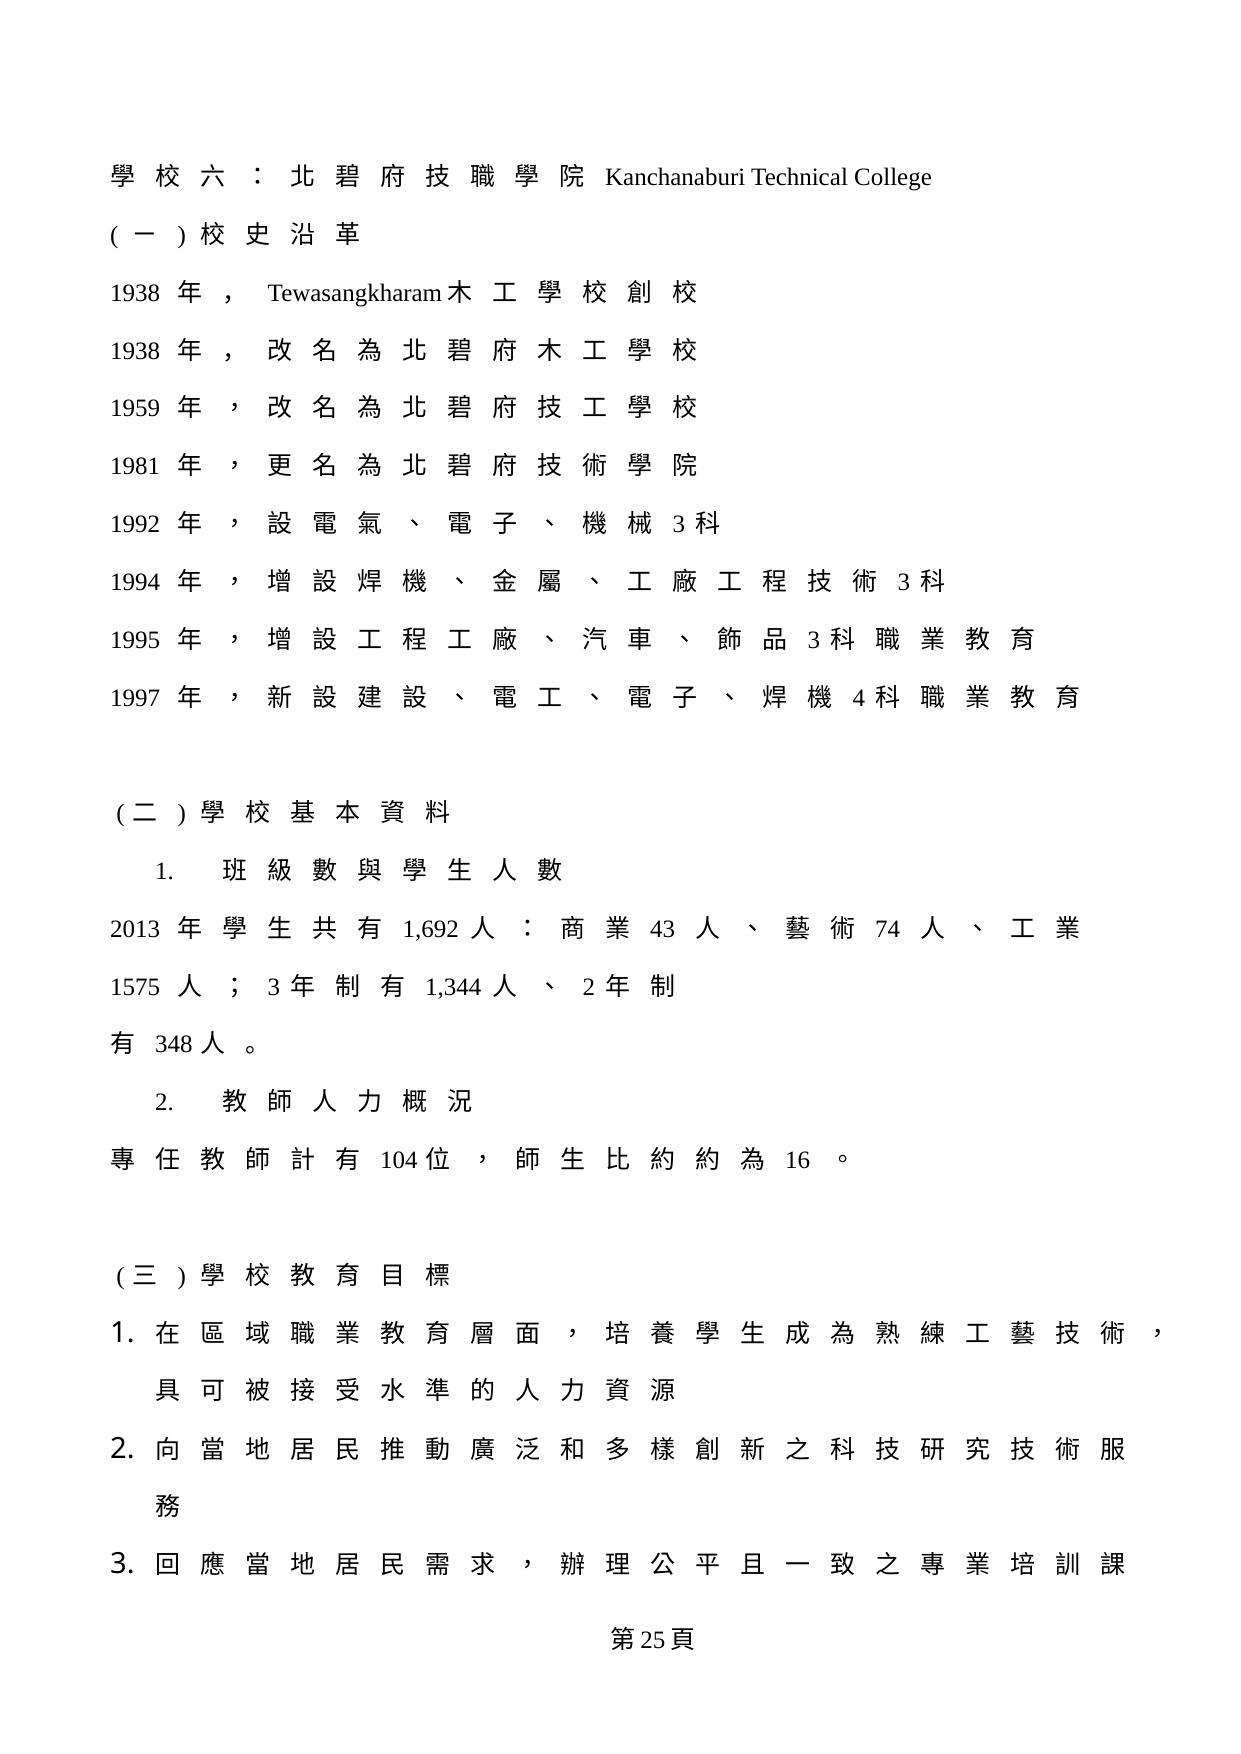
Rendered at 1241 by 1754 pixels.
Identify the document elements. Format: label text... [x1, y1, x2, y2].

list 在區域職業教育層面，培養學生成為熟練工藝技術，具可被接受水準的人力資源 [110, 1302, 1145, 1418]
list 教師人力概況 [135, 1071, 1145, 1129]
text 1992年，設電氣、電子、機械3科 [110, 493, 1145, 551]
text 1981年，更名為北碧府技術學院 [110, 435, 1145, 493]
text (二)學校基本資料 [110, 782, 1145, 840]
text 1938年，改名為北碧府木工學校 [110, 319, 1145, 377]
list 向當地居民推動廣泛和多樣創新之科技研究技術服務 [110, 1418, 1145, 1533]
text 1995年，增設工程工廠、汽車、飾品3科職業教育 [110, 608, 1145, 666]
text 1997年，新設建設、電工、電子、焊機4科職業教育 [110, 666, 1145, 724]
text 2013年學生共有1,692人：商業43人、藝術74人、工業1575人；3年制有1,344人、2年制 [110, 897, 1145, 1013]
list 班級數與學生人數 [135, 840, 1145, 897]
text 有348人。 [110, 1013, 1145, 1071]
text 專任教師計有104位，師生比約約為16。 [110, 1129, 1145, 1187]
text 1959年，改名為北碧府技工學校 [110, 377, 1145, 435]
text 1938年，Tewasangkharam木工學校創校 [110, 262, 1145, 319]
text 1994年，增設焊機、金屬、工廠工程技術3科 [110, 551, 1145, 608]
text (ㄧ)校史沿革 [110, 204, 1145, 262]
list 回應當地居民需求，辦理公平且一致之專業培訓課程 [110, 1533, 1145, 1591]
text (三)學校教育目標 [110, 1244, 1145, 1302]
text 學校六：北碧府技職學院Kanchanaburi Technical College [110, 146, 1145, 204]
